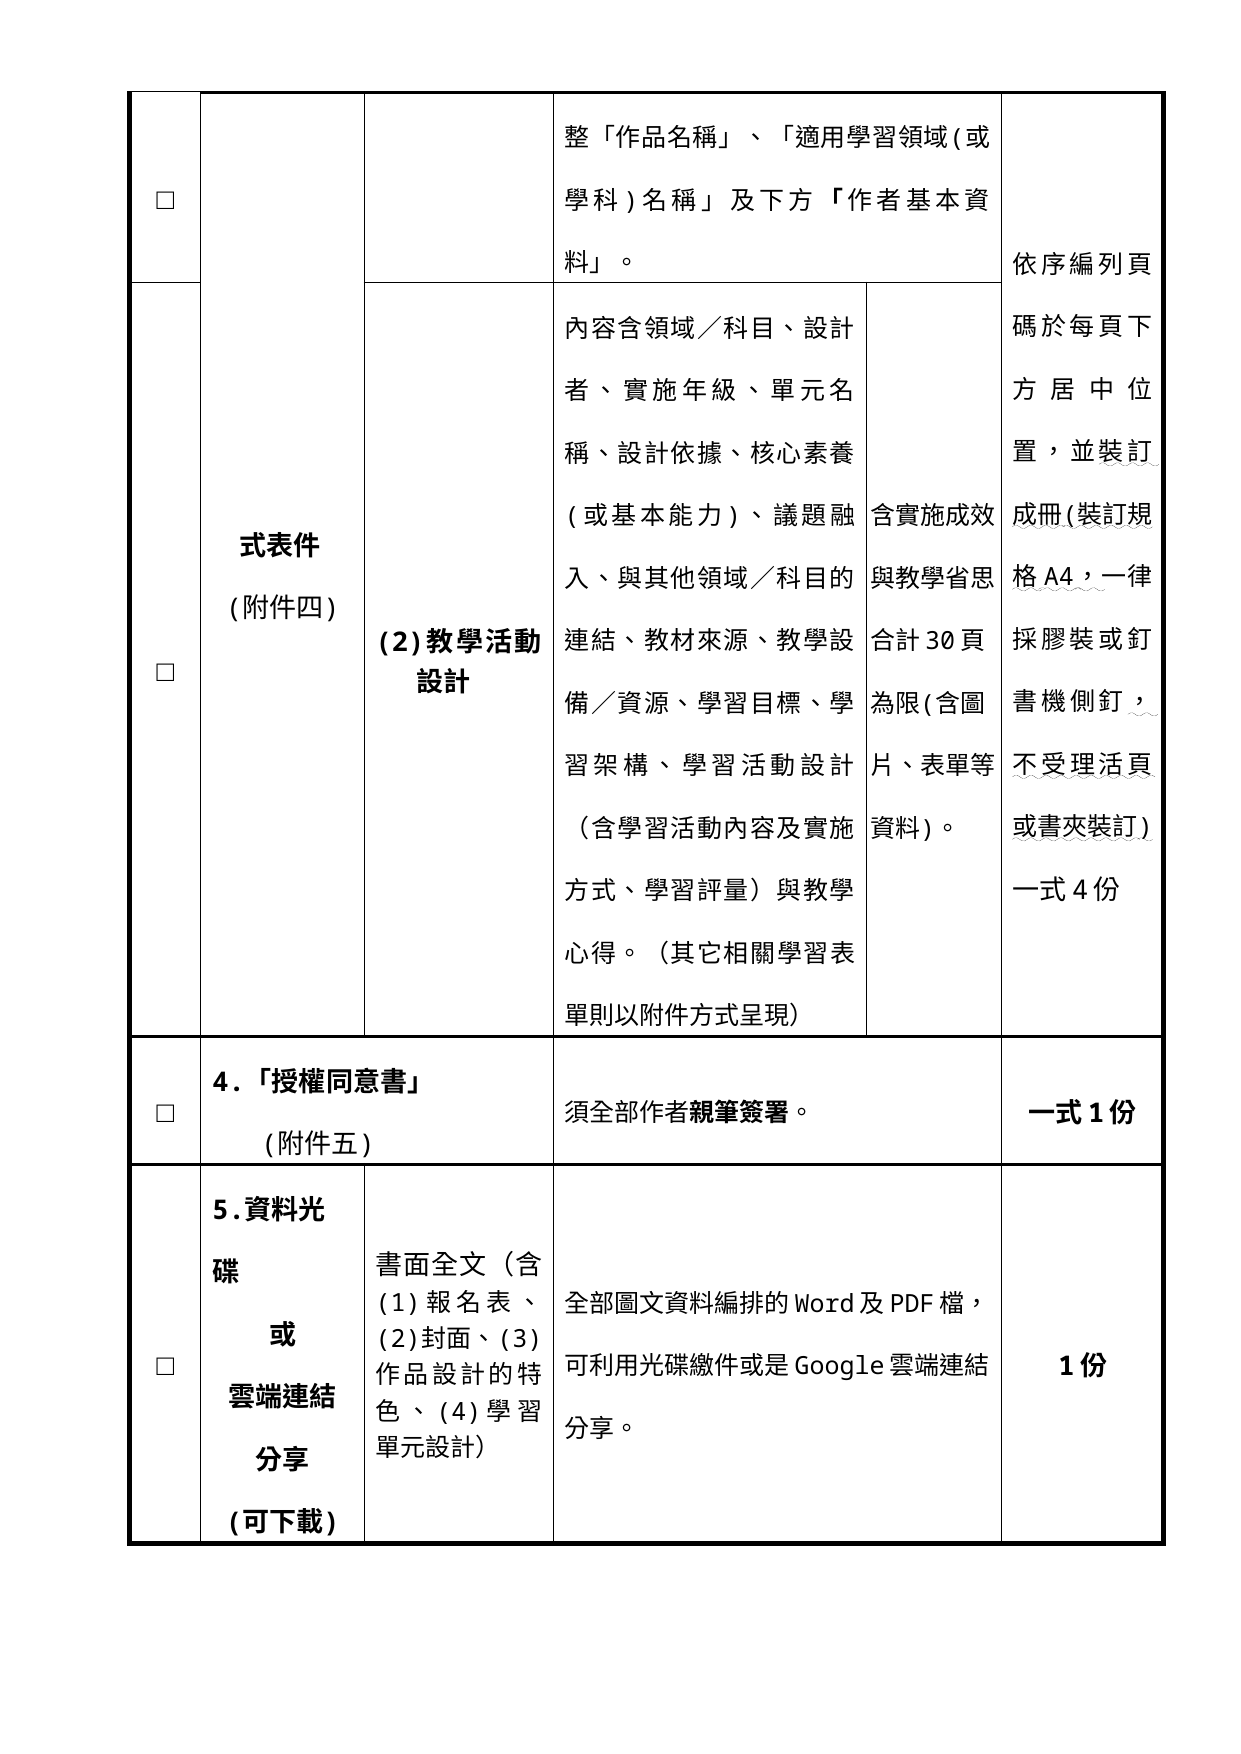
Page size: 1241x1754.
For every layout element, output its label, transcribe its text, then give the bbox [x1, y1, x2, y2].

table_cell 含實施成效與教學省思 合計30頁為限(含圖片、表單等資料)。 [867, 283, 1001, 1035]
table_cell □ [132, 283, 200, 1035]
table_cell [365, 94, 553, 282]
table_cell 書面全文（含(1)報名表、(2)封面、(3)作品設計的特色、(4)學習單元設計） [365, 1166, 553, 1541]
table_cell 5.資料光碟 或 雲端連結 分享 (可下載) [201, 1166, 364, 1541]
table_cell 1份 [1002, 1166, 1161, 1541]
table_cell 整「作品名稱」、「適用學習領域(或學科)名稱」及下方「作者基本資料」。 [554, 94, 1001, 282]
table_cell 一式1份 [1002, 1038, 1161, 1163]
table_cell 內容含領域／科目、設計者、實施年級、單元名稱、設計依據、核心素養(或基本能力)、議題融入、與其他領域／科目的連結、教材來源、教學設備／資源、學習目標、學習架構、學習活動設計（含學習活動內容及實施方式、學習評量）與教學心得。（其它相關學習表單則以附件方式呈現） [554, 283, 866, 1035]
table_cell □ [132, 92, 200, 282]
table_cell 式表件 (附件四) [201, 94, 364, 1035]
table_cell 須全部作者親筆簽署。 [554, 1038, 1001, 1163]
table_cell 4.「授權同意書」 (附件五) [201, 1038, 553, 1163]
table_cell □ [132, 1038, 200, 1163]
table_cell 全部圖文資料編排的Word及PDF檔，可利用光碟繳件或是Google雲端連結分享。 [554, 1166, 1001, 1541]
table_cell 依序編列頁碼於每頁下方居中位置，並裝訂成冊(裝訂規格A4，一律採膠裝或釘書機側釘，不受理活頁或書夾裝訂)一式4份 [1002, 94, 1161, 1035]
table_cell □ [132, 1166, 200, 1541]
table_cell (2)教學活動設計 [365, 283, 553, 1035]
